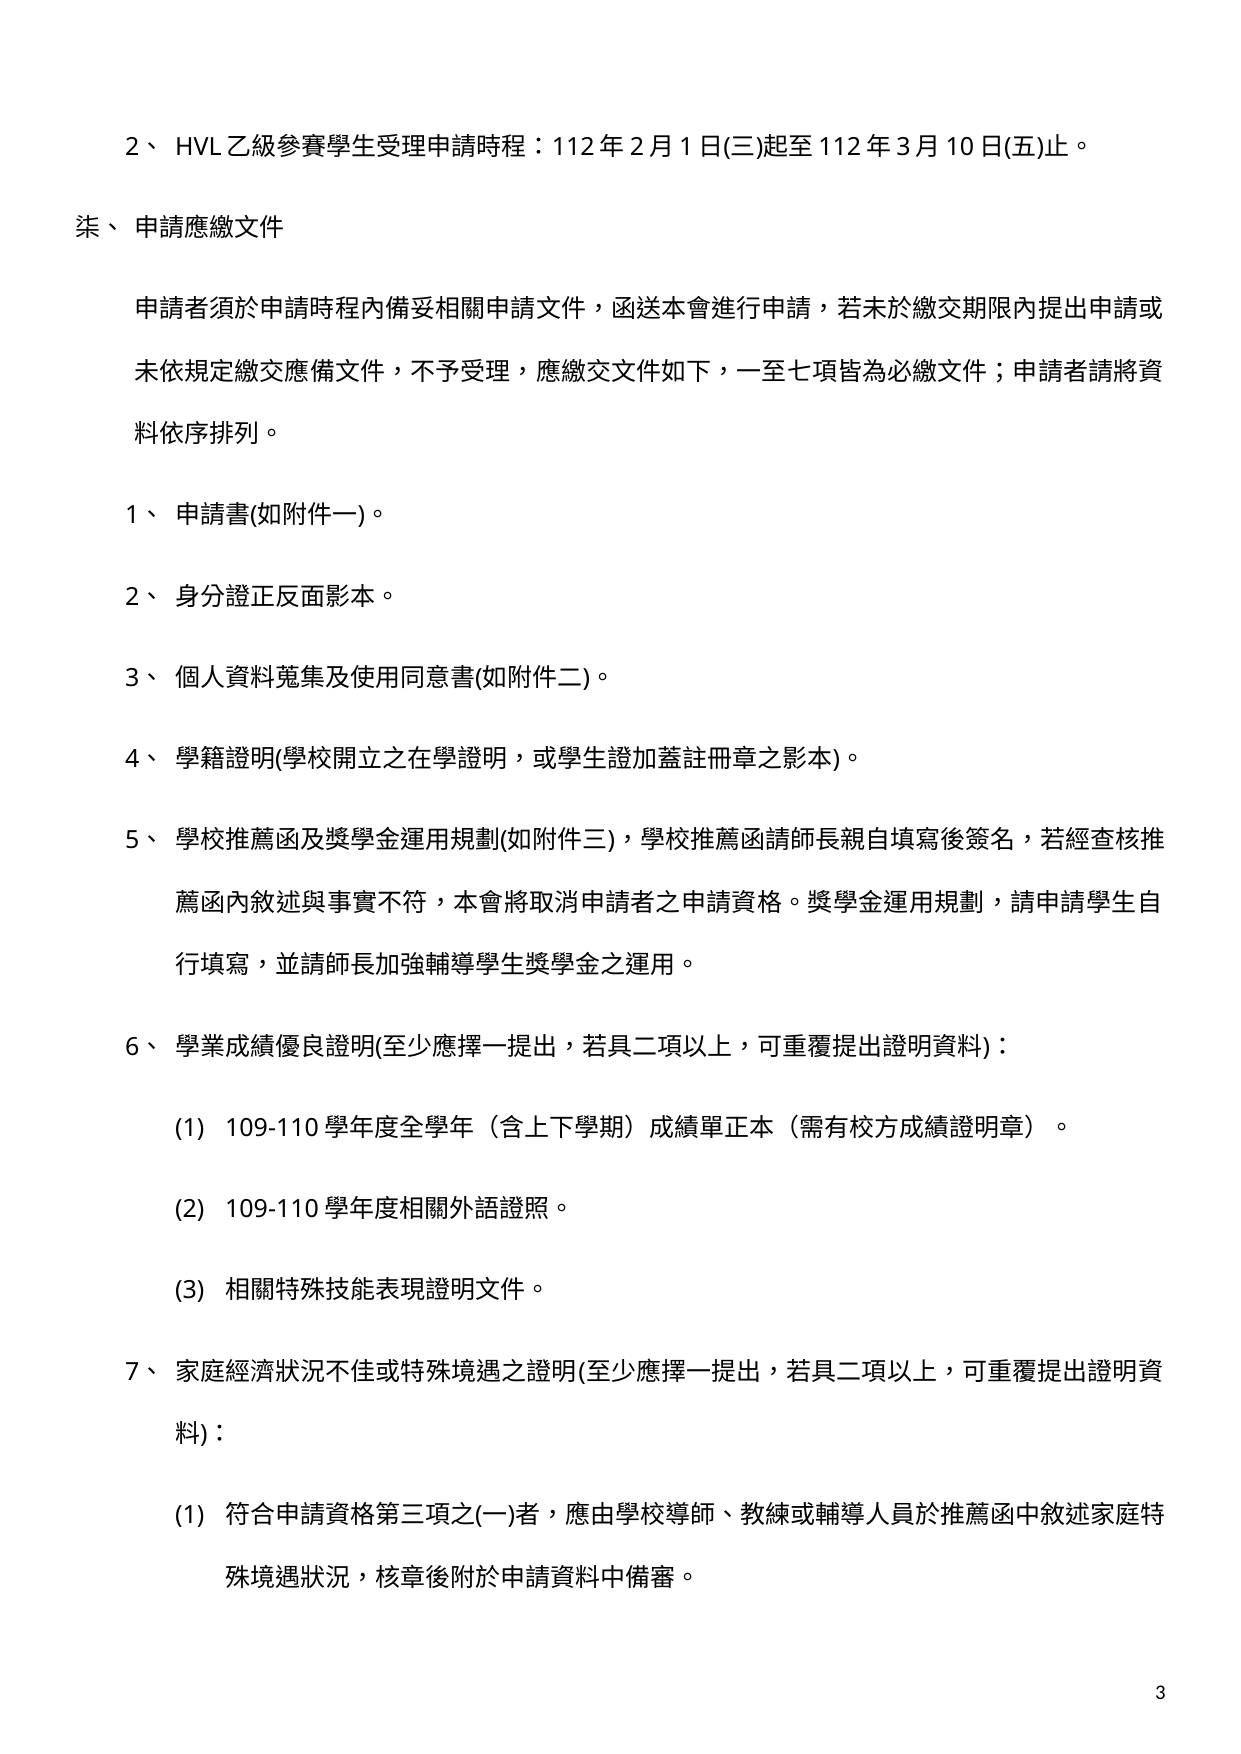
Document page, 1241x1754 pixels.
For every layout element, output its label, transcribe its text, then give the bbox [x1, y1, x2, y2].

list 學籍證明(學校開立之在學證明，或學生證加蓋註冊章之影本)。 [125, 715, 1165, 777]
list 符合申請資格第三項之(一)者，應由學校導師、教練或輔導人員於推薦函中敘述家庭特殊境遇狀況，核章後附於申請資料中備審。 [175, 1471, 1165, 1596]
list 109-110學年度相關外語證照。 [175, 1165, 1165, 1227]
list 家庭經濟狀況不佳或特殊境遇之證明(至少應擇一提出，若具二項以上，可重覆提出證明資料)： [125, 1327, 1165, 1452]
list 相關特殊技能表現證明文件。 [175, 1246, 1165, 1309]
list 申請書(如附件一)。 [125, 471, 1165, 534]
list 申請應繳文件 [75, 184, 1165, 246]
list 學業成績優良證明(至少應擇一提出，若具二項以上，可重覆提出證明資料)： [125, 1002, 1165, 1065]
list 身分證正反面影本。 [125, 552, 1165, 615]
list 學校推薦函及獎學金運用規劃(如附件三)，學校推薦函請師長親自填寫後簽名，若經查核推薦函內敘述與事實不符，本會將取消申請者之申請資格。獎學金運用規劃，請申請學生自行填寫，並請師長加強輔導學生獎學金之運用。 [125, 796, 1165, 984]
list 109-110學年度全學年（含上下學期）成績單正本（需有校方成績證明章）。 [175, 1084, 1165, 1146]
list 個人資料蒐集及使用同意書(如附件二)。 [125, 634, 1165, 696]
text 申請者須於申請時程內備妥相關申請文件，函送本會進行申請，若未於繳交期限內提出申請或未依規定繳交應備文件，不予受理，應繳交文件如下，一至七項皆為必繳文件；申請者請將資料依序排列。 [134, 265, 1165, 452]
list HVL乙級參賽學生受理申請時程：112年2月1日(三)起至112年3月10日(五)止。 [125, 102, 1165, 165]
